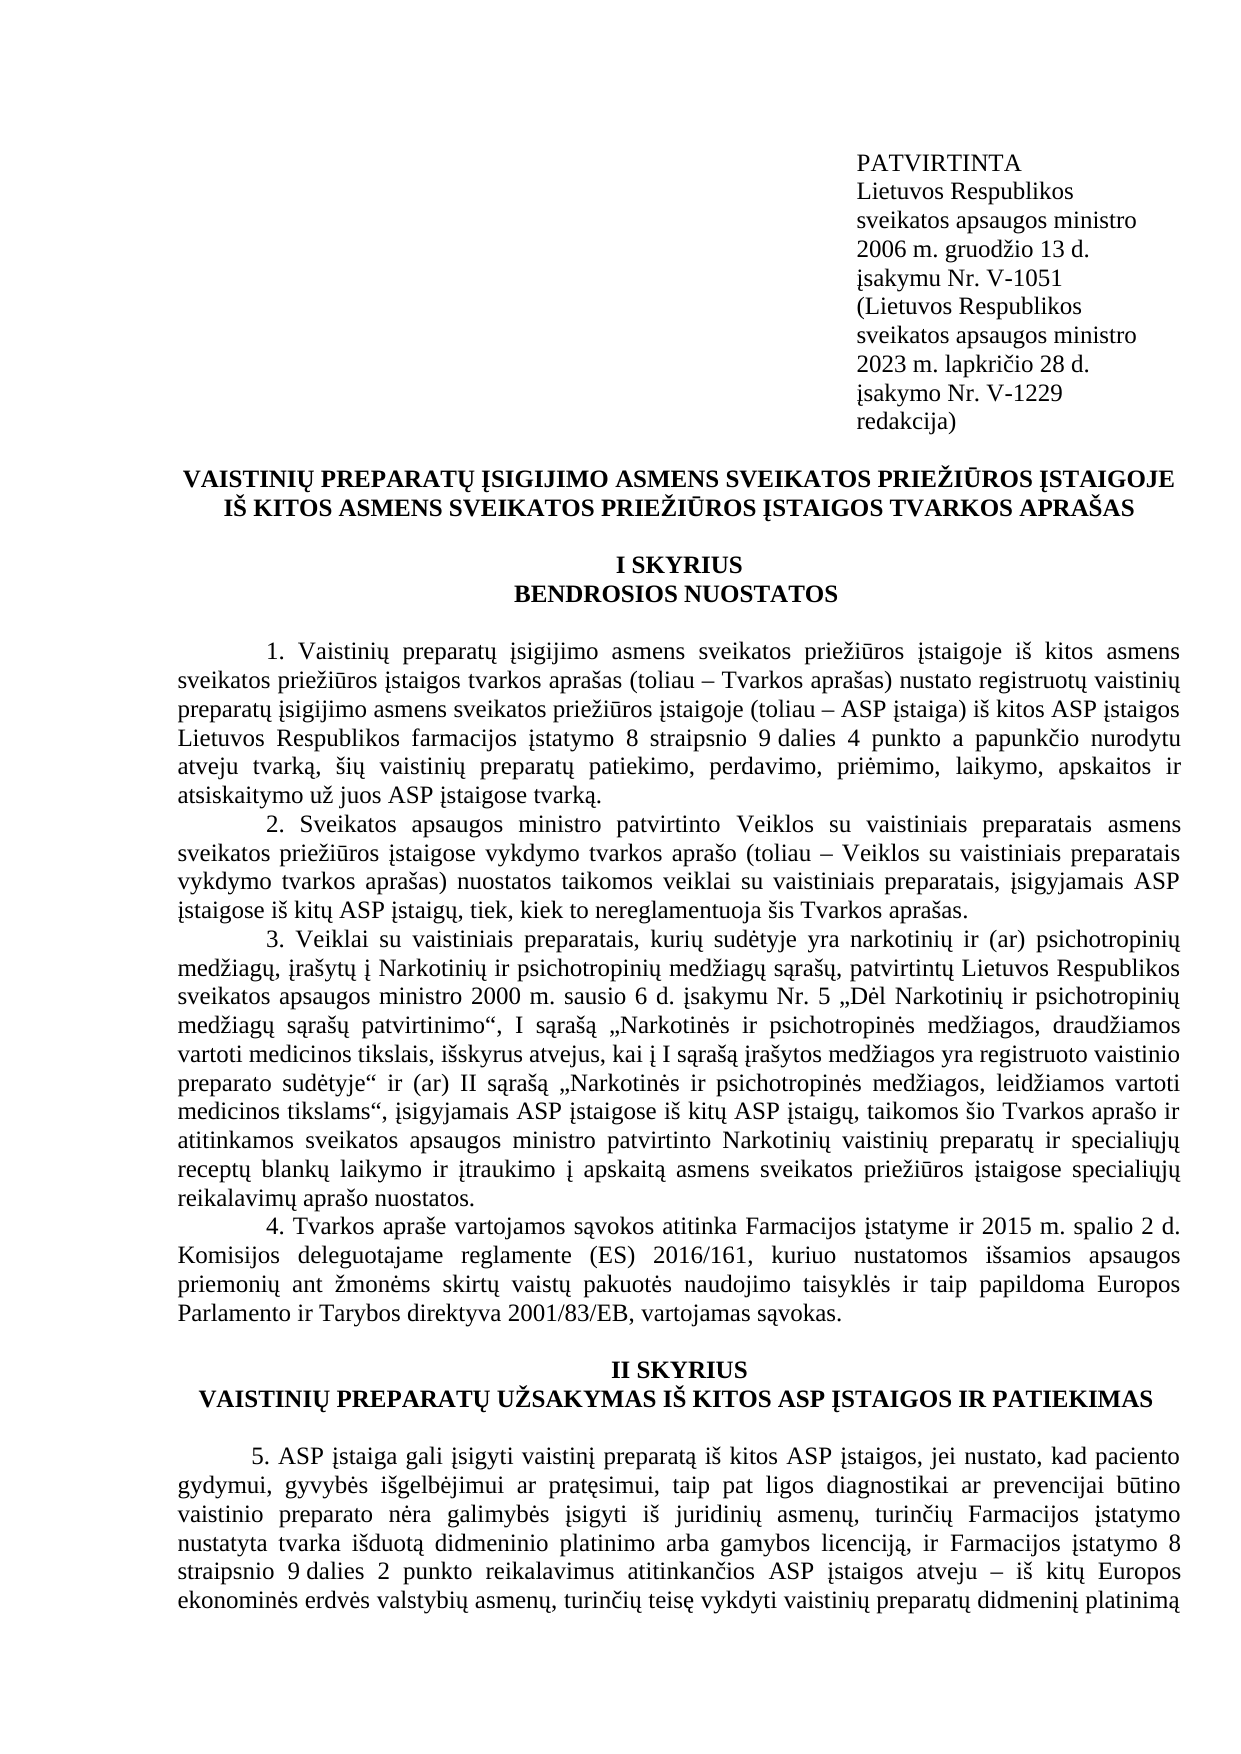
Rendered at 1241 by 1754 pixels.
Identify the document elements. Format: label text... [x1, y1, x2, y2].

text II SKYRIUS [177, 1355, 1181, 1384]
text Lietuvos Respublikos [856, 176, 1181, 205]
text įsakymo Nr. V-1229 [856, 378, 1181, 406]
text 3. Veiklai su vaistiniais preparatais, kurių sudėtyje yra narkotinių ir (ar) psichotropinių medžiagų, įrašytų į Narkotinių ir psichotropinių medžiagų sąrašų, patvirtintų Lietuvos Respublikos sveikatos apsaugos ministro 2000 m. sausio 6 d. įsakymu Nr. 5 „Dėl Narkotinių ir psichotropinių medžiagų sąrašų patvirtinimo“, I sąrašą „Narkotinės ir psichotropinės medžiagos, draudžiamos vartoti medicinos tikslais, išskyrus atvejus, kai į I sąrašą įrašytos medžiagos yra registruoto vaistinio preparato sudėtyje“ ir (ar) II sąrašą „Narkotinės ir psichotropinės medžiagos, leidžiamos vartoti medicinos tikslams“, įsigyjamais ASP įstaigose iš kitų ASP įstaigų, taikomos šio Tvarkos aprašo ir atitinkamos sveikatos apsaugos ministro patvirtinto Narkotinių vaistinių preparatų ir specialiųjų receptų blankų laikymo ir įtraukimo į apskaitą asmens sveikatos priežiūros įstaigose specialiųjų reikalavimų aprašo nuostatos. [177, 924, 1181, 1211]
text VAISTINIŲ PREPARATŲ ĮSIGIJIMO ASMENS SVEIKATOS PRIEŽIŪROS ĮSTAIGOJE IŠ KITOS ASMENS SVEIKATOS PRIEŽIŪROS ĮSTAIGOS TVARKOS APRAŠAS [177, 464, 1181, 521]
text 4. Tvarkos apraše vartojamos sąvokos atitinka Farmacijos įstatyme ir 2015 m. spalio 2 d. Komisijos deleguotajame reglamente (ES) 2016/161, kuriuo nustatomos išsamios apsaugos priemonių ant žmonėms skirtų vaistų pakuotės naudojimo taisyklės ir taip papildoma Europos Parlamento ir Tarybos direktyva 2001/83/EB, vartojamas sąvokas. [177, 1211, 1181, 1326]
text BENDROSIOS NUOSTATOS [177, 579, 1181, 608]
text 2. Sveikatos apsaugos ministro patvirtinto Veiklos su vaistiniais preparatais asmens sveikatos priežiūros įstaigose vykdymo tvarkos aprašo (toliau – Veiklos su vaistiniais preparatais vykdymo tvarkos aprašas) nuostatos taikomos veiklai su vaistiniais preparatais, įsigyjamais ASP įstaigose iš kitų ASP įstaigų, tiek, kiek to nereglamentuoja šis Tvarkos aprašas. [177, 809, 1181, 924]
text 2023 m. lapkričio 28 d. [856, 349, 1181, 378]
text 1. Vaistinių preparatų įsigijimo asmens sveikatos priežiūros įstaigoje iš kitos asmens sveikatos priežiūros įstaigos tvarkos aprašas (toliau – Tvarkos aprašas) nustato registruotų vaistinių preparatų įsigijimo asmens sveikatos priežiūros įstaigoje (toliau – ASP įstaiga) iš kitos ASP įstaigos Lietuvos Respublikos farmacijos įstatymo 8 straipsnio 9 dalies 4 punkto a papunkčio nurodytu atveju tvarką, šių vaistinių preparatų patiekimo, perdavimo, priėmimo, laikymo, apskaitos ir atsiskaitymo už juos ASP įstaigose tvarką. [177, 636, 1181, 809]
text redakcija) [856, 406, 1181, 435]
text sveikatos apsaugos ministro [856, 205, 1181, 234]
text įsakymu Nr. V-1051 [856, 263, 1181, 291]
text VAISTINIŲ PREPARATŲ UŽSAKYMAS IŠ KITOS ASP ĮSTAIGOS IR PATIEKIMAS [177, 1384, 1181, 1413]
text 5. ASP įstaiga gali įsigyti vaistinį preparatą iš kitos ASP įstaigos, jei nustato, kad paciento gydymui, gyvybės išgelbėjimui ar pratęsimui, taip pat ligos diagnostikai ar prevencijai būtino vaistinio preparato nėra galimybės įsigyti iš juridinių asmenų, turinčių Farmacijos įstatymo nustatyta tvarka išduotą didmeninio platinimo arba gamybos licenciją, ir Farmacijos įstatymo 8 straipsnio 9 dalies 2 punkto reikalavimus atitinkančios ASP įstaigos atveju – iš kitų Europos ekonominės erdvės valstybių asmenų, turinčių teisę vykdyti vaistinių preparatų didmeninį platinimą [177, 1441, 1181, 1614]
text I SKYRIUS [177, 550, 1181, 579]
text PATVIRTINTA [856, 148, 1181, 176]
text 2006 m. gruodžio 13 d. [856, 234, 1181, 263]
text (Lietuvos Respublikos [856, 291, 1181, 320]
text sveikatos apsaugos ministro [856, 320, 1181, 349]
